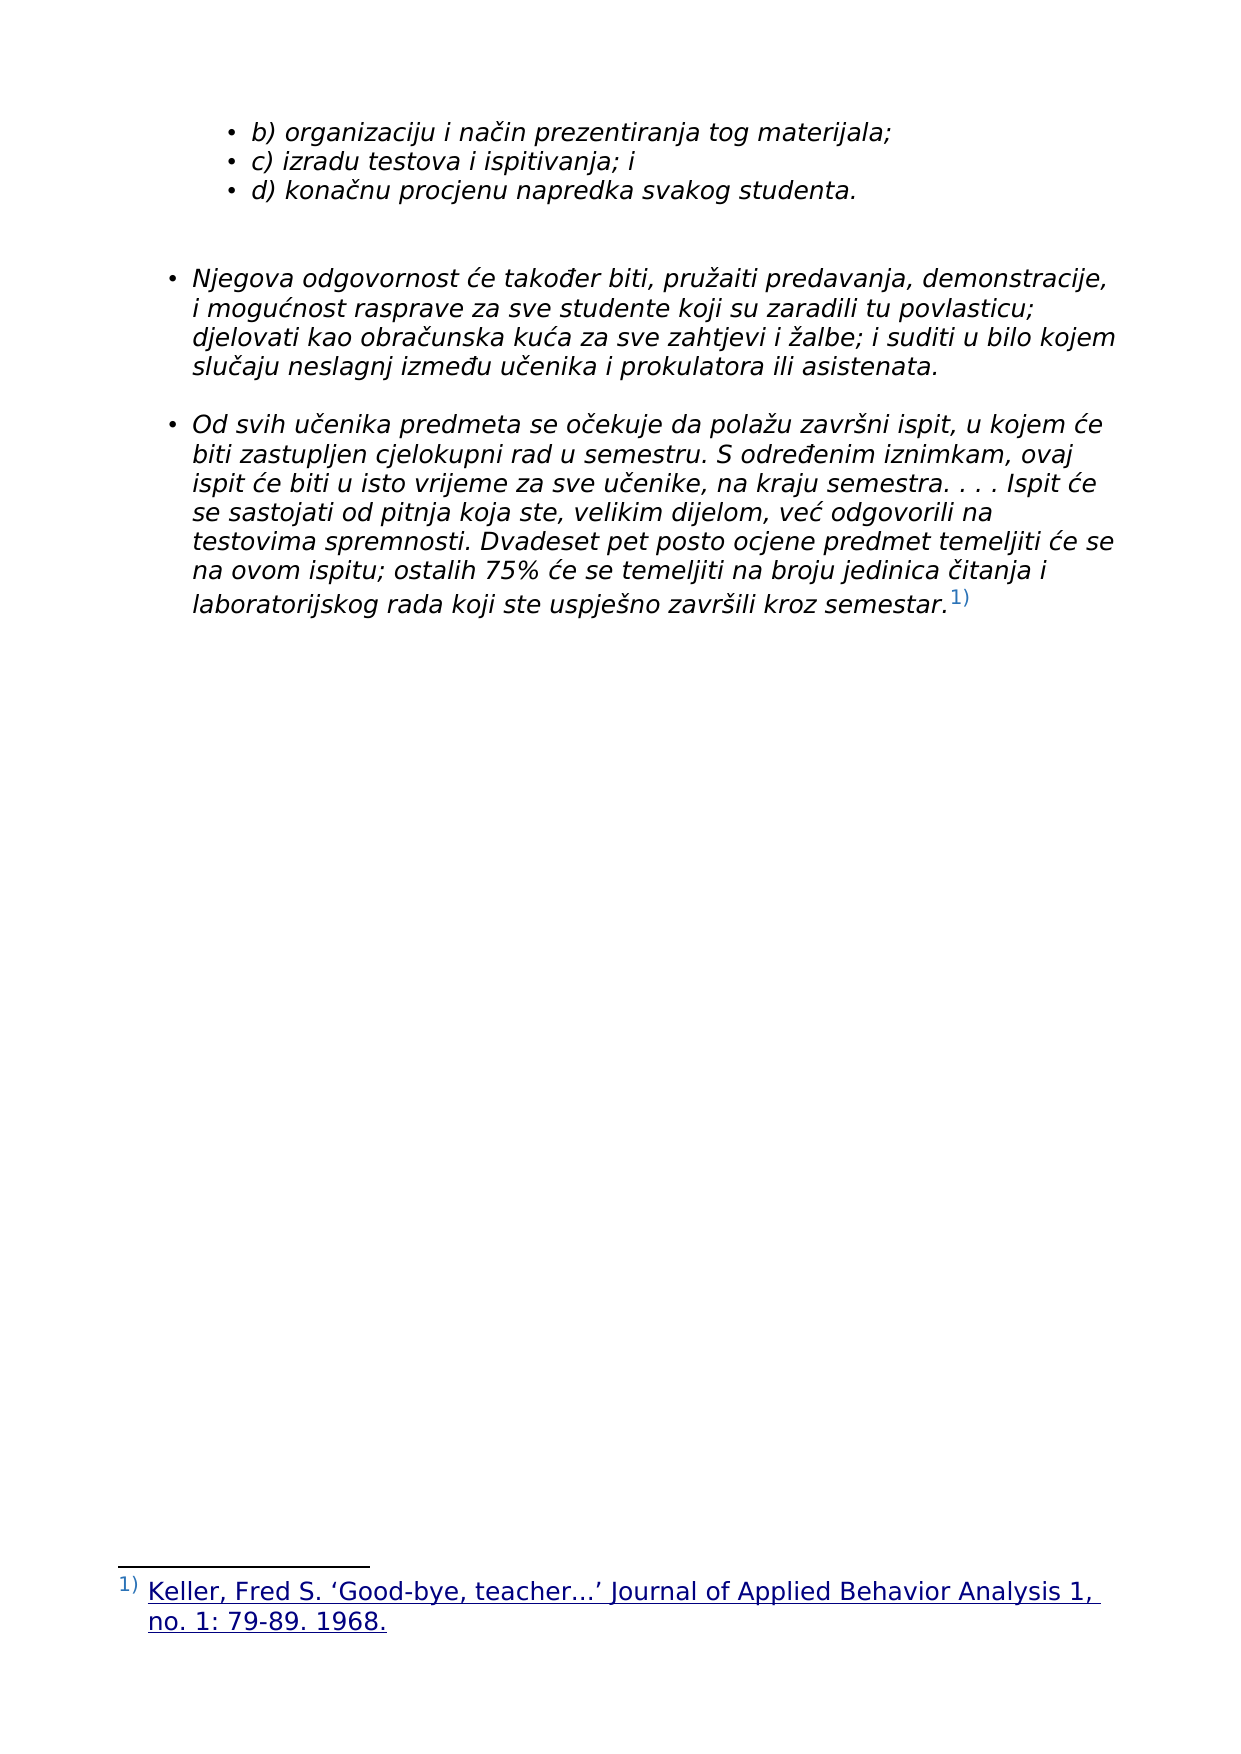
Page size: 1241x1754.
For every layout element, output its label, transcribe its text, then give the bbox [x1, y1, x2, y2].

list d) konačnu procjenu napredka svakog studenta. [236, 176, 1122, 206]
list Od svih učenika predmeta se očekuje da polažu završni ispit, u kojem će biti zastupljen cjelokupni rad u semestru. S određenim iznimkam, ovaj ispit će biti u isto vrijeme za sve učenike, na kraju semestra. . . . Ispit će se sastojati od pitnja koja ste, velikim dijelom, već odgovorili na testovima spremnosti. Dvadeset pet posto ocjene predmet temeljiti će se na ovom ispitu; ostalih 75% će se temeljiti na broju jedinica čitanja i laboratorijskog rada koji ste uspješno završili kroz semestar. [177, 411, 1122, 620]
list Keller, Fred S. ‘Good-bye, teacher...’ Journal of Applied Behavior Analysis 1, no. 1: 79-89. 1968. [118, 1573, 1122, 1636]
list c) izradu testova i ispitivanja; i [236, 147, 1122, 176]
list b) organizaciju i način prezentiranja tog materijala; [236, 118, 1122, 147]
list Njegova odgovornost će također biti, pružaiti predavanja, demonstracije, i mogućnost rasprave za sve studente koji su zaradili tu povlasticu; djelovati kao obračunska kuća za sve zahtjevi i žalbe; i suditi u bilo kojem slučaju neslagnj između učenika i prokulatora ili asistenata. [177, 264, 1122, 381]
